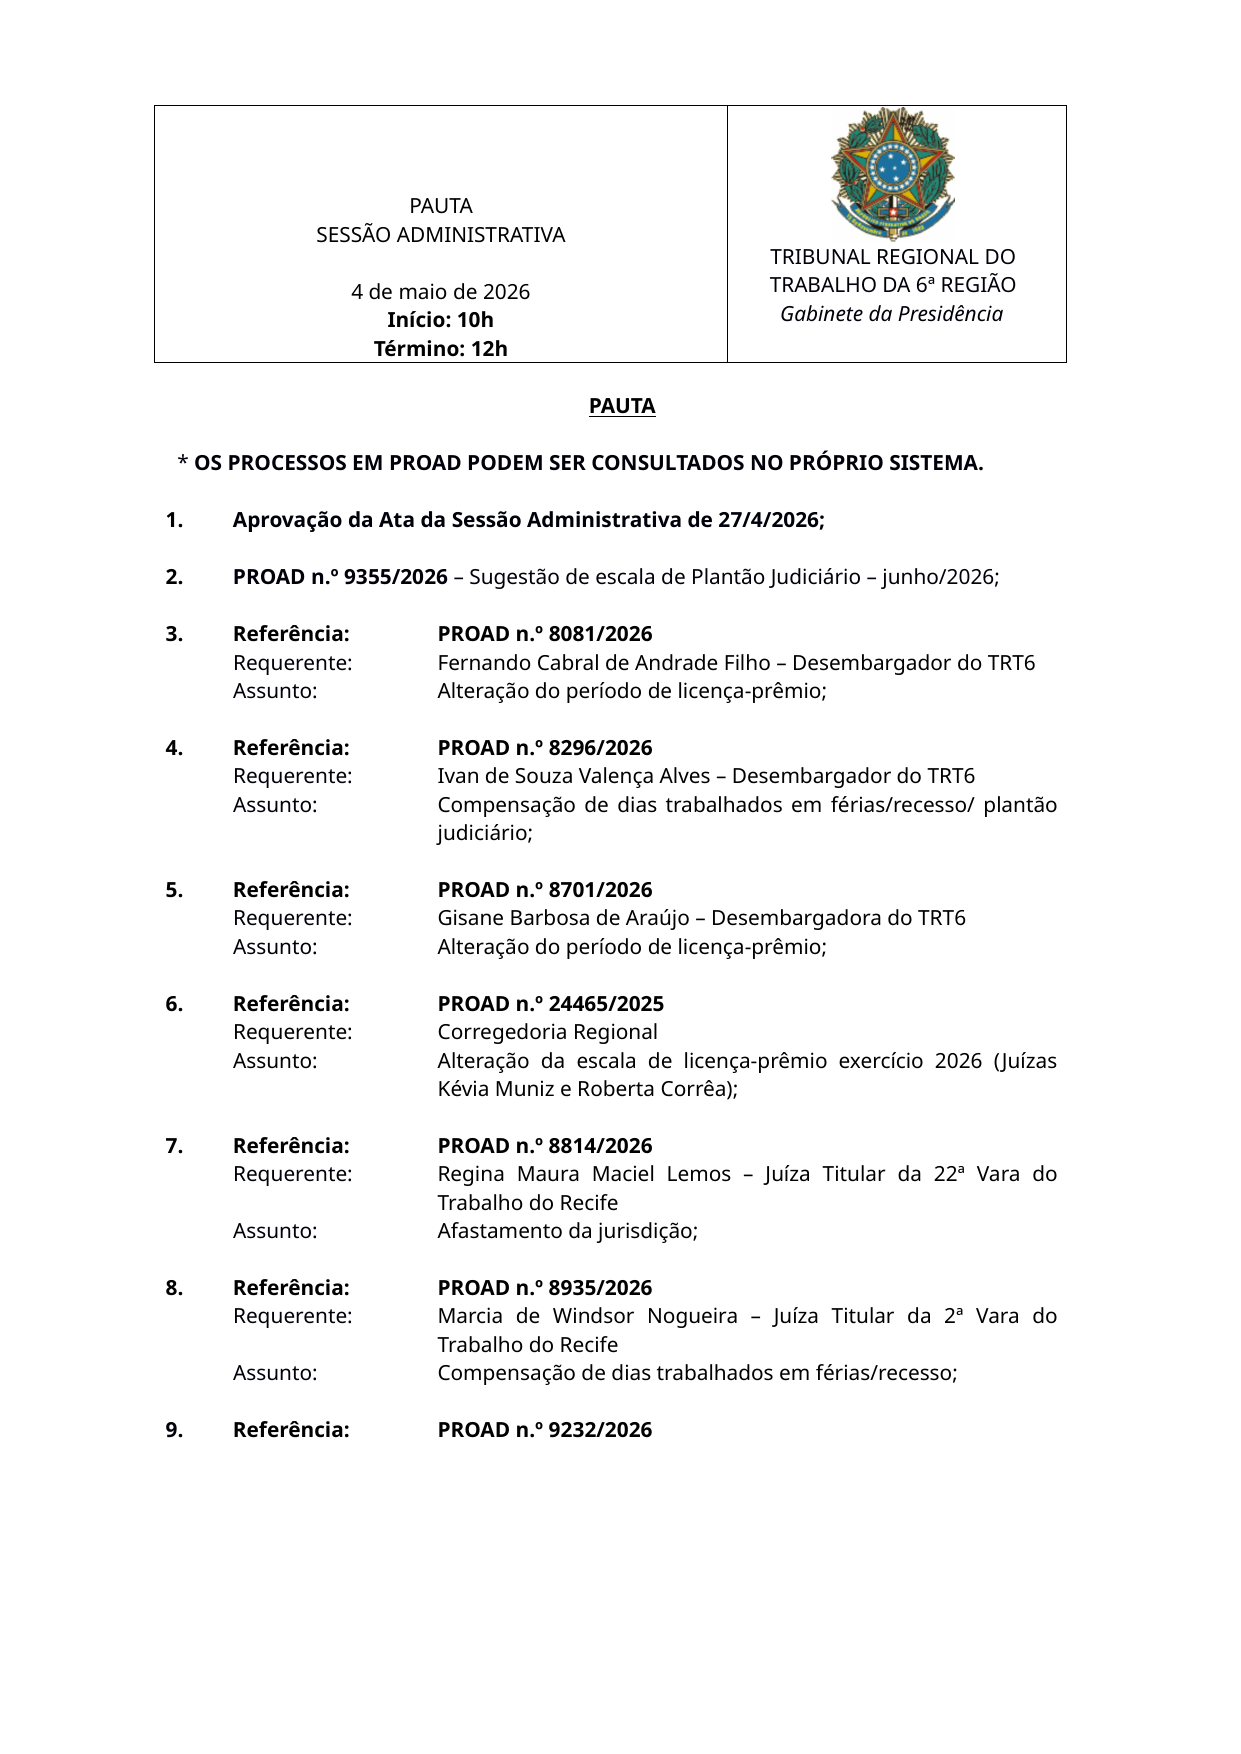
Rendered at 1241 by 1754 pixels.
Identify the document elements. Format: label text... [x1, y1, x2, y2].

table_cell PROAD n.º 24465/2025 [426, 989, 1069, 1017]
table_cell Requerente: [222, 761, 426, 790]
table_header TRIBUNAL REGIONAL DO TRABALHO DA 6ª REGIÃO Gabinete da Presidência [728, 106, 1066, 362]
table_cell Assunto: [222, 676, 426, 733]
table_cell 4. [154, 733, 222, 875]
table_cell 2. [154, 562, 222, 619]
table_cell Requerente: [222, 648, 426, 676]
table_cell Corregedoria Regional [426, 1017, 1069, 1046]
table_cell 5. [154, 875, 222, 989]
table_header PAUTA SESSÃO ADMINISTRATIVA 4 de maio de 2026 Início: 10h Término: 12h [155, 106, 727, 362]
table_cell 9. [154, 1415, 222, 1444]
table_cell PROAD n.º 8701/2026 [426, 875, 1069, 903]
table_cell Requerente: [222, 904, 426, 932]
table_cell Alteração do período de licença-prêmio; [426, 676, 1069, 733]
table_cell Assunto: [222, 1046, 426, 1131]
table_cell Referência: [222, 1273, 426, 1302]
table_cell Requerente: [222, 1017, 426, 1046]
table_cell Assunto: [222, 790, 426, 875]
table_cell Referência: [222, 733, 426, 761]
table_cell Requerente: [222, 1302, 426, 1358]
table_cell 3. [154, 619, 222, 733]
table_cell Compensação de dias trabalhados em férias/recesso/ plantão judiciário; [426, 790, 1069, 875]
table_cell PROAD n.º 9355/2026 – Sugestão de escala de Plantão Judiciário – junho/2026; [222, 562, 1069, 619]
table_cell Referência: [222, 1415, 426, 1444]
table_header Aprovação da Ata da Sessão Administrativa de 27/4/2026; [222, 505, 1069, 562]
table_cell Marcia de Windsor Nogueira – Juíza Titular da 2ª Vara do Trabalho do Recife [426, 1302, 1069, 1358]
table_cell Alteração da escala de licença-prêmio exercício 2026 (Juízas Kévia Muniz e Roberta Corrêa); [426, 1046, 1069, 1131]
table_cell Ivan de Souza Valença Alves – Desembargador do TRT6 [426, 761, 1069, 790]
table_cell PROAD n.º 8814/2026 [426, 1131, 1069, 1159]
picture [831, 107, 955, 241]
table_cell Referência: [222, 619, 426, 648]
table_cell Assunto: [222, 932, 426, 989]
table_cell Requerente: [222, 1160, 426, 1216]
table_cell Alteração do período de licença-prêmio; [426, 932, 1069, 989]
list PAUTA [177, 392, 1067, 420]
table_cell 6. [154, 989, 222, 1131]
table_cell PROAD n.º 8081/2026 [426, 619, 1069, 648]
table_cell Gisane Barbosa de Araújo – Desembargadora do TRT6 [426, 904, 1069, 932]
table_header 1. [154, 505, 222, 562]
table_cell Afastamento da jurisdição; [426, 1216, 1069, 1273]
table_cell PROAD n.º 9232/2026 [426, 1415, 1069, 1444]
table_cell Assunto: [222, 1359, 426, 1415]
table_cell PROAD n.º 8935/2026 [426, 1273, 1069, 1302]
table_cell 7. [154, 1131, 222, 1273]
text * OS PROCESSOS EM PROAD PODEM SER CONSULTADOS NO PRÓPRIO SISTEMA. [177, 448, 1152, 477]
table_cell Referência: [222, 1131, 426, 1159]
table_cell Assunto: [222, 1216, 426, 1273]
table_cell 8. [154, 1273, 222, 1415]
table_cell PROAD n.º 8296/2026 [426, 733, 1069, 761]
table_cell Referência: [222, 989, 426, 1017]
table_cell Referência: [222, 875, 426, 903]
table_cell Compensação de dias trabalhados em férias/recesso; [426, 1359, 1069, 1415]
table_cell Fernando Cabral de Andrade Filho – Desembargador do TRT6 [426, 648, 1069, 676]
table_cell Regina Maura Maciel Lemos – Juíza Titular da 22ª Vara do Trabalho do Recife [426, 1160, 1069, 1216]
